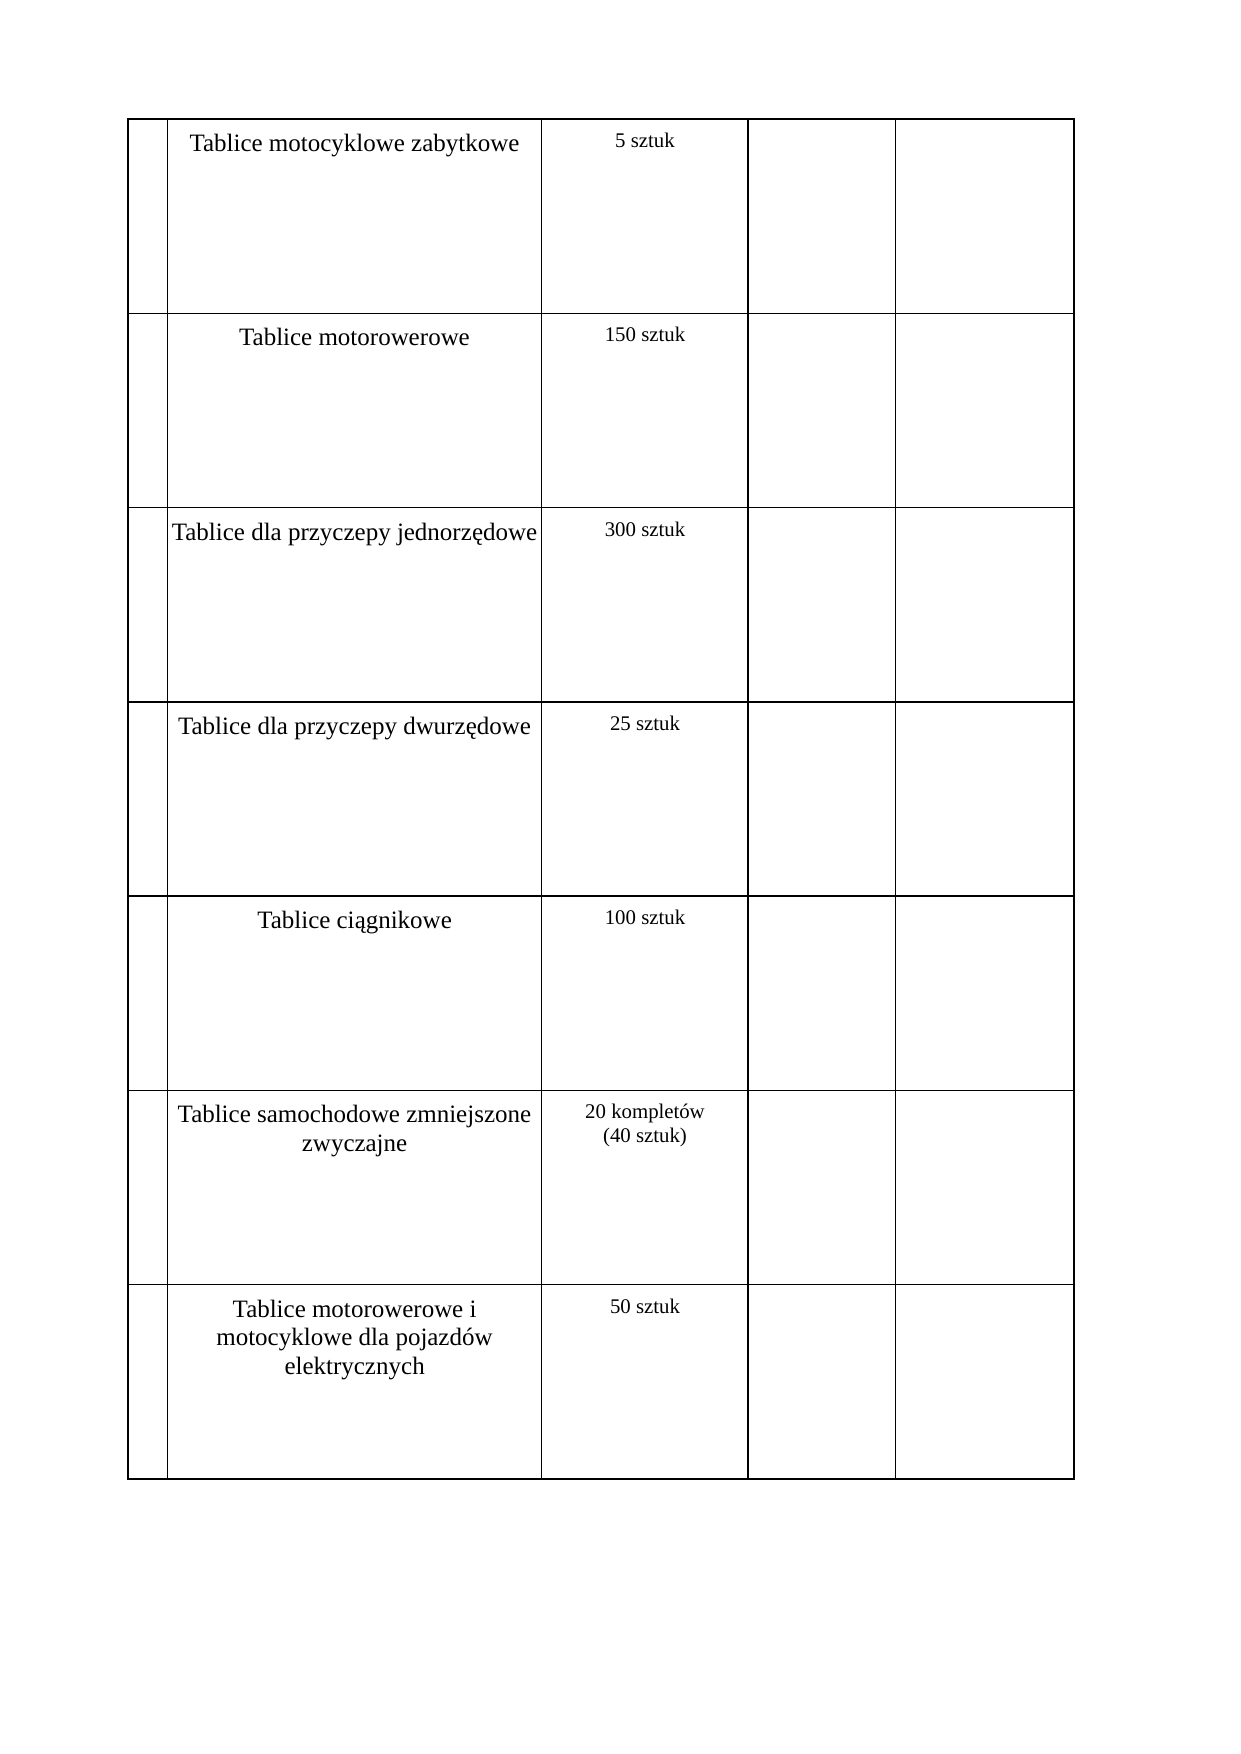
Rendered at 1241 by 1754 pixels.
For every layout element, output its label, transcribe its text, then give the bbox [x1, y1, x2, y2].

table_cell Tablice motorowerowe [168, 314, 541, 507]
table_cell Tablice samochodowe zmniejszone zwyczajne [168, 1091, 541, 1284]
table_cell [749, 120, 895, 312]
table_cell Tablice motorowerowe i motocyklowe dla pojazdów elektrycznych [168, 1285, 541, 1478]
table_cell 15 [129, 1285, 167, 1478]
table_cell [896, 508, 1073, 701]
table_cell 50 sztuk [542, 1285, 747, 1478]
table_cell [749, 314, 895, 507]
table_cell 20 kompletów (40 sztuk) [542, 1091, 747, 1284]
table_cell [896, 1091, 1073, 1284]
table_cell [896, 314, 1073, 507]
table_cell [749, 1285, 895, 1478]
table_cell 11 [129, 508, 167, 701]
table_cell 100 sztuk [542, 897, 747, 1089]
table_cell Tablice ciągnikowe [168, 897, 541, 1089]
table_cell 300 sztuk [542, 508, 747, 701]
table_cell 13 [129, 897, 167, 1089]
table_cell 12 [129, 703, 167, 895]
table_cell 25 sztuk [542, 703, 747, 895]
table_cell Tablice dla przyczepy dwurzędowe [168, 703, 541, 895]
table_cell [896, 703, 1073, 895]
table_cell [896, 120, 1073, 312]
table_cell Tablice motocyklowe zabytkowe [168, 120, 541, 312]
table_cell [749, 1091, 895, 1284]
table_cell [896, 897, 1073, 1089]
table_cell 10 [129, 314, 167, 507]
table_cell [749, 703, 895, 895]
table_cell 5 sztuk [542, 120, 747, 312]
table_cell 9 [129, 120, 167, 312]
table_cell [896, 1285, 1073, 1478]
table_cell [749, 508, 895, 701]
table_cell 14 [129, 1091, 167, 1284]
table_cell [749, 897, 895, 1089]
table_cell Tablice dla przyczepy jednorzędowe [168, 508, 541, 701]
table_cell 150 sztuk [542, 314, 747, 507]
